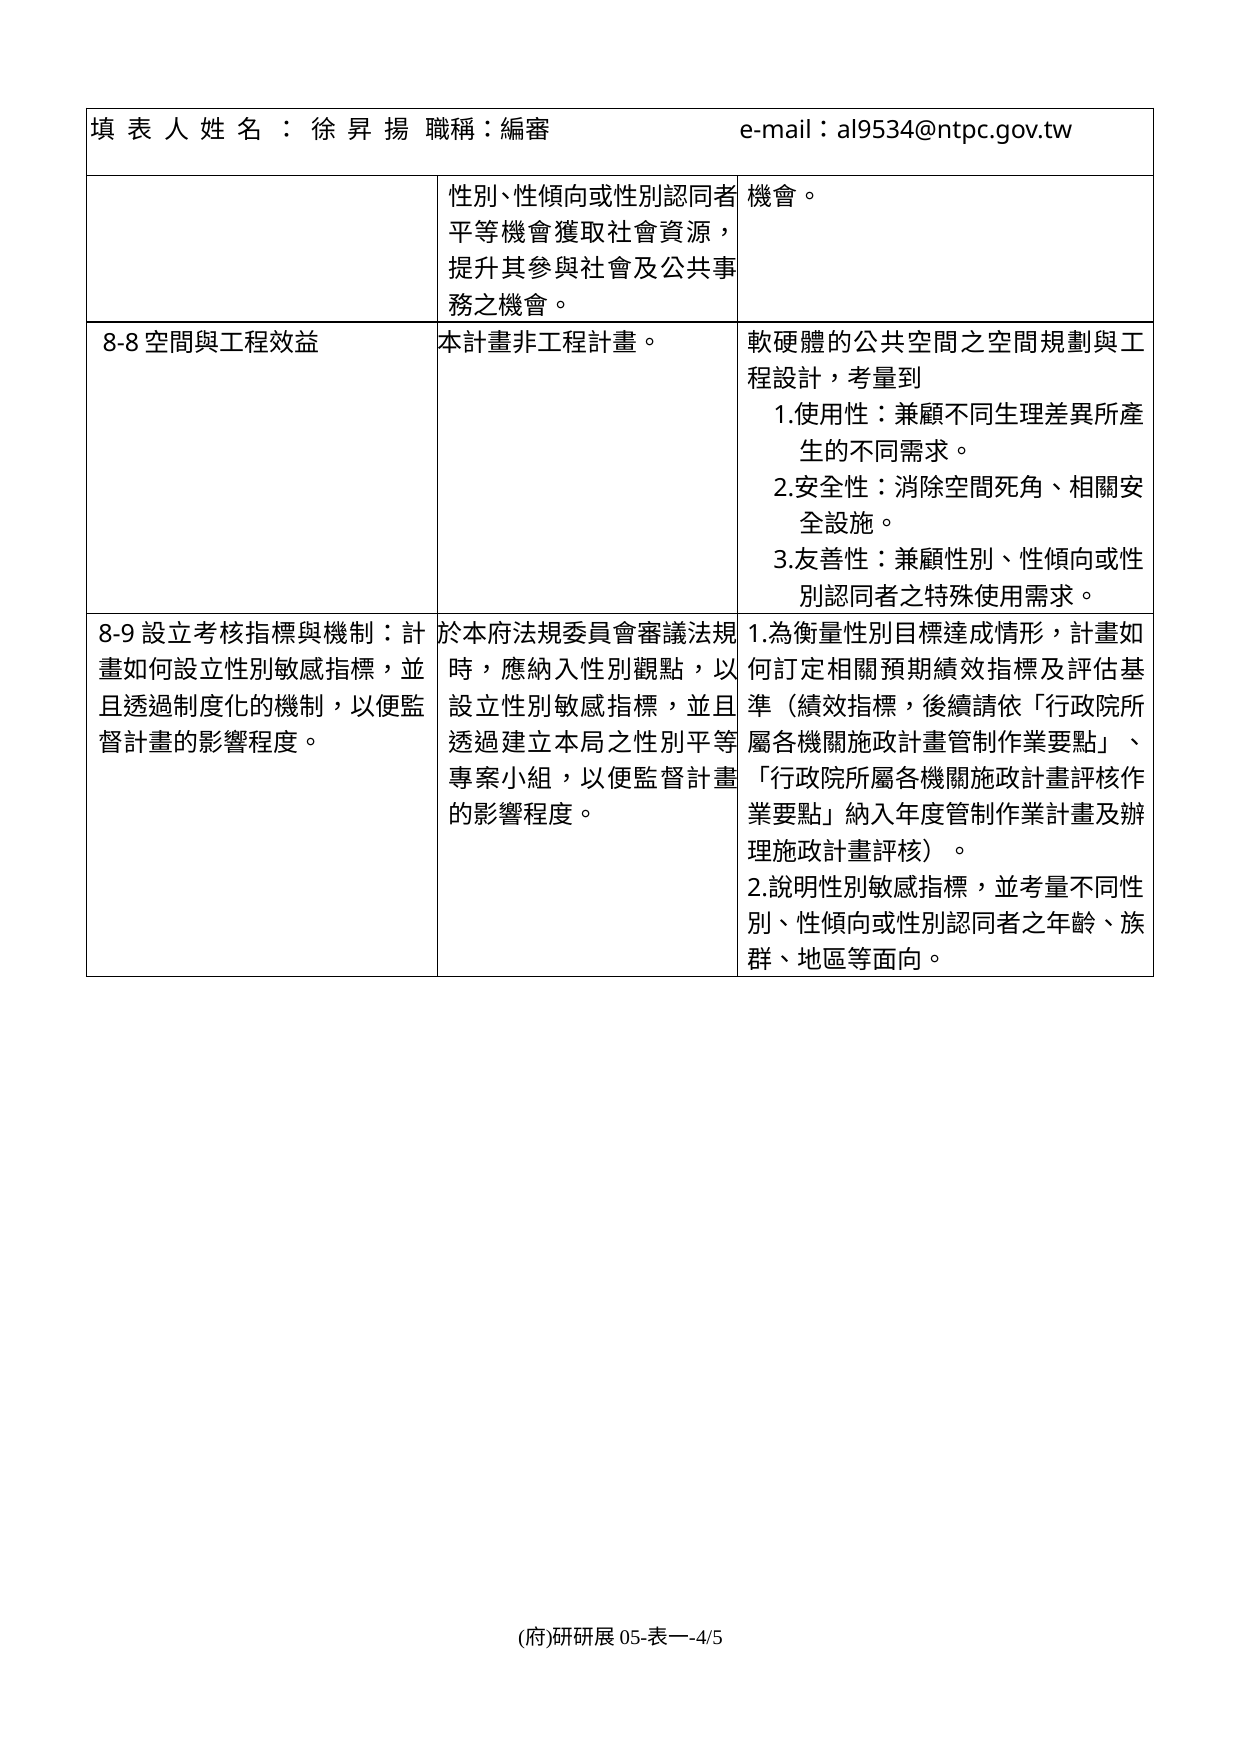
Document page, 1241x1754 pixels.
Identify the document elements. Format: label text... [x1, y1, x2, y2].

table_cell 性別、性傾向或性別認同者平等機會獲取社會資源，提升其參與社會及公共事務之機會。 [438, 176, 737, 321]
table_cell [87, 176, 437, 321]
table_cell 8-9設立考核指標與機制：計畫如何設立性別敏感指標，並且透過制度化的機制，以便監督計畫的影響程度。 [87, 614, 437, 976]
table_cell 本計畫非工程計畫。 [438, 323, 737, 612]
table_cell 軟硬體的公共空間之空間規劃與工程設計，考量到 1.使用性：兼顧不同生理差異所產生的不同需求。 2.安全性：消除空間死角、相關安全設施。 3.友善性：兼顧性別、性傾向或性別認同者之特殊使用需求。 [738, 323, 1153, 612]
table_cell 1.為衡量性別目標達成情形，計畫如何訂定相關預期績效指標及評估基準（績效指標，後續請依「行政院所屬各機關施政計畫管制作業要點」、「行政院所屬各機關施政計畫評核作業要點」納入年度管制作業計畫及辦理施政計畫評核）。 2.說明性別敏感指標，並考量不同性別、性傾向或性別認同者之年齡、族群、地區等面向。 [738, 614, 1153, 976]
table_cell 8-8空間與工程效益 [87, 323, 437, 612]
table_header 填表人姓名：徐昇揚 [87, 109, 421, 175]
table_header e-mail：al9534@ntpc.gov.tw [735, 109, 1153, 175]
table_cell 機會。 [738, 176, 1153, 321]
table_header 職稱：編審 [421, 109, 735, 175]
table_cell 於本府法規委員會審議法規時，應納入性別觀點，以設立性別敏感指標，並且透過建立本局之性別平等專案小組，以便監督計畫的影響程度。 [438, 614, 737, 976]
